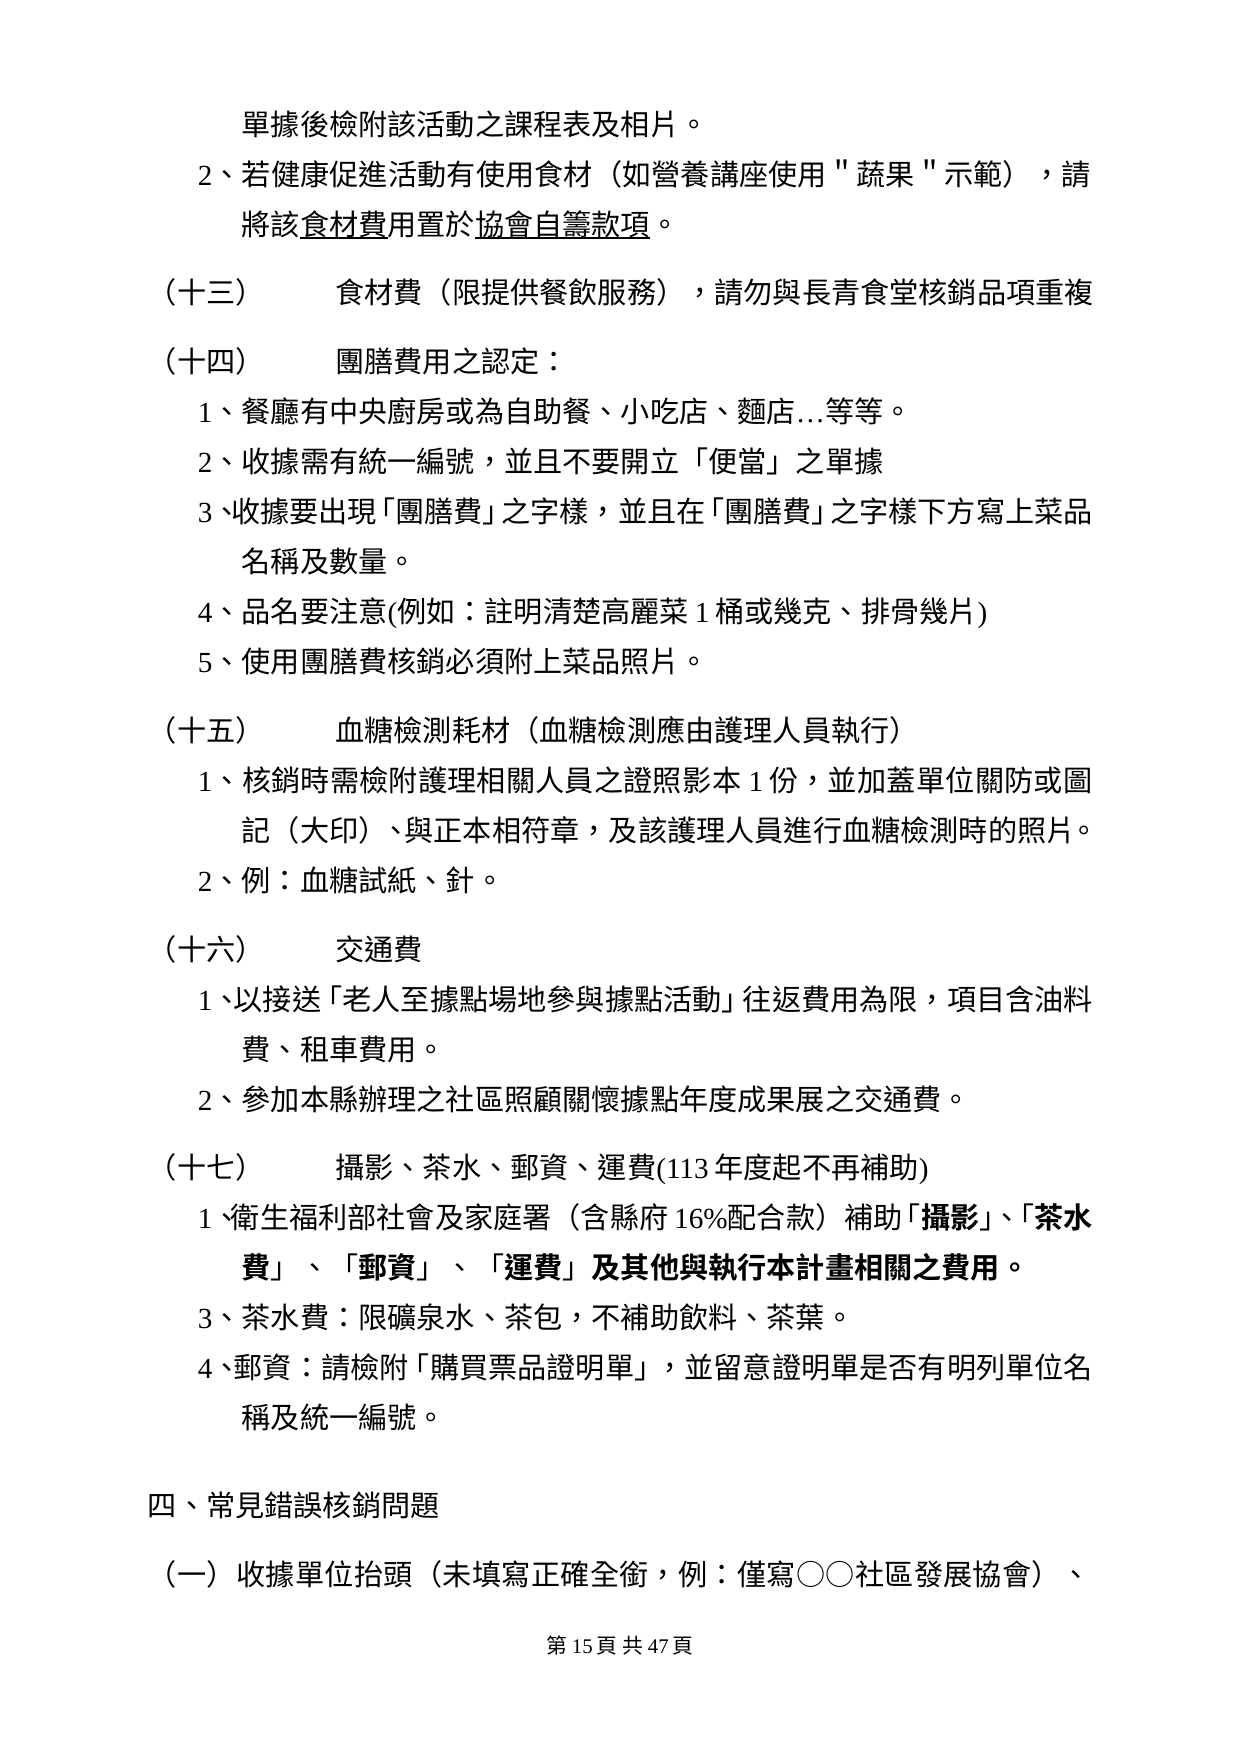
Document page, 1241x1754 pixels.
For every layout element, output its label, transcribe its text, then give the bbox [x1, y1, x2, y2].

text 2、收據需有統一編號，並且不要開立「便當」之單據 [198, 432, 1092, 482]
text 4、品名要注意(例如：註明清楚高麗菜1桶或幾克、排骨幾片) [198, 582, 1092, 632]
list 收據單位抬頭（未填寫正確全銜，例：僅寫○○社區發展協會）、 [148, 1545, 1092, 1595]
text 5、使用團膳費核銷必須附上菜品照片。 [198, 632, 1092, 682]
text 四、常見錯誤核銷問題 [148, 1476, 1092, 1526]
list 食材費（限提供餐飲服務），請勿與長青食堂核銷品項重複。 [148, 264, 1092, 314]
text 3、收據要出現「團膳費」之字樣，並且在「團膳費」之字樣下方寫上菜品名稱及數量。 [198, 482, 1092, 582]
text 2、例：血糖試紙、針。 [198, 851, 1092, 901]
text 1、以接送「老人至據點場地參與據點活動」往返費用為限，項目含油料費、租車費用。 [198, 970, 1092, 1070]
list 血糖檢測耗材（血糖檢測應由護理人員執行） [148, 701, 1092, 751]
list 團膳費用之認定： [148, 332, 1092, 382]
text 4、郵資：請檢附「購買票品證明單」，並留意證明單是否有明列單位名稱及統一編號。 [198, 1339, 1092, 1439]
text 1、衛生福利部社會及家庭署（含縣府16%配合款）補助「攝影」、「茶水費」、「郵資」、「運費」及其他與執行本計畫相關之費用。 [198, 1189, 1092, 1289]
list 攝影、茶水、郵資、運費(113年度起不再補助) [148, 1139, 1092, 1189]
text 2、參加本縣辦理之社區照顧關懷據點年度成果展之交通費。 [198, 1070, 1092, 1120]
list 交通費 [148, 920, 1092, 970]
text 1、餐廳有中央廚房或為自助餐、小吃店、麵店…等等。 [198, 382, 1092, 432]
text 2、若健康促進活動有使用食材（如營養講座使用＂蔬果＂示範），請將該食材費用置於協會自籌款項。 [198, 145, 1092, 245]
text 單據後檢附該活動之課程表及相片。 [198, 95, 1092, 145]
text 3、茶水費：限礦泉水、茶包，不補助飲料、茶葉。 [198, 1289, 1092, 1339]
text 1、核銷時需檢附護理相關人員之證照影本1份，並加蓋單位關防或圖記（大印）、與正本相符章，及該護理人員進行血糖檢測時的照片。 [198, 751, 1092, 851]
